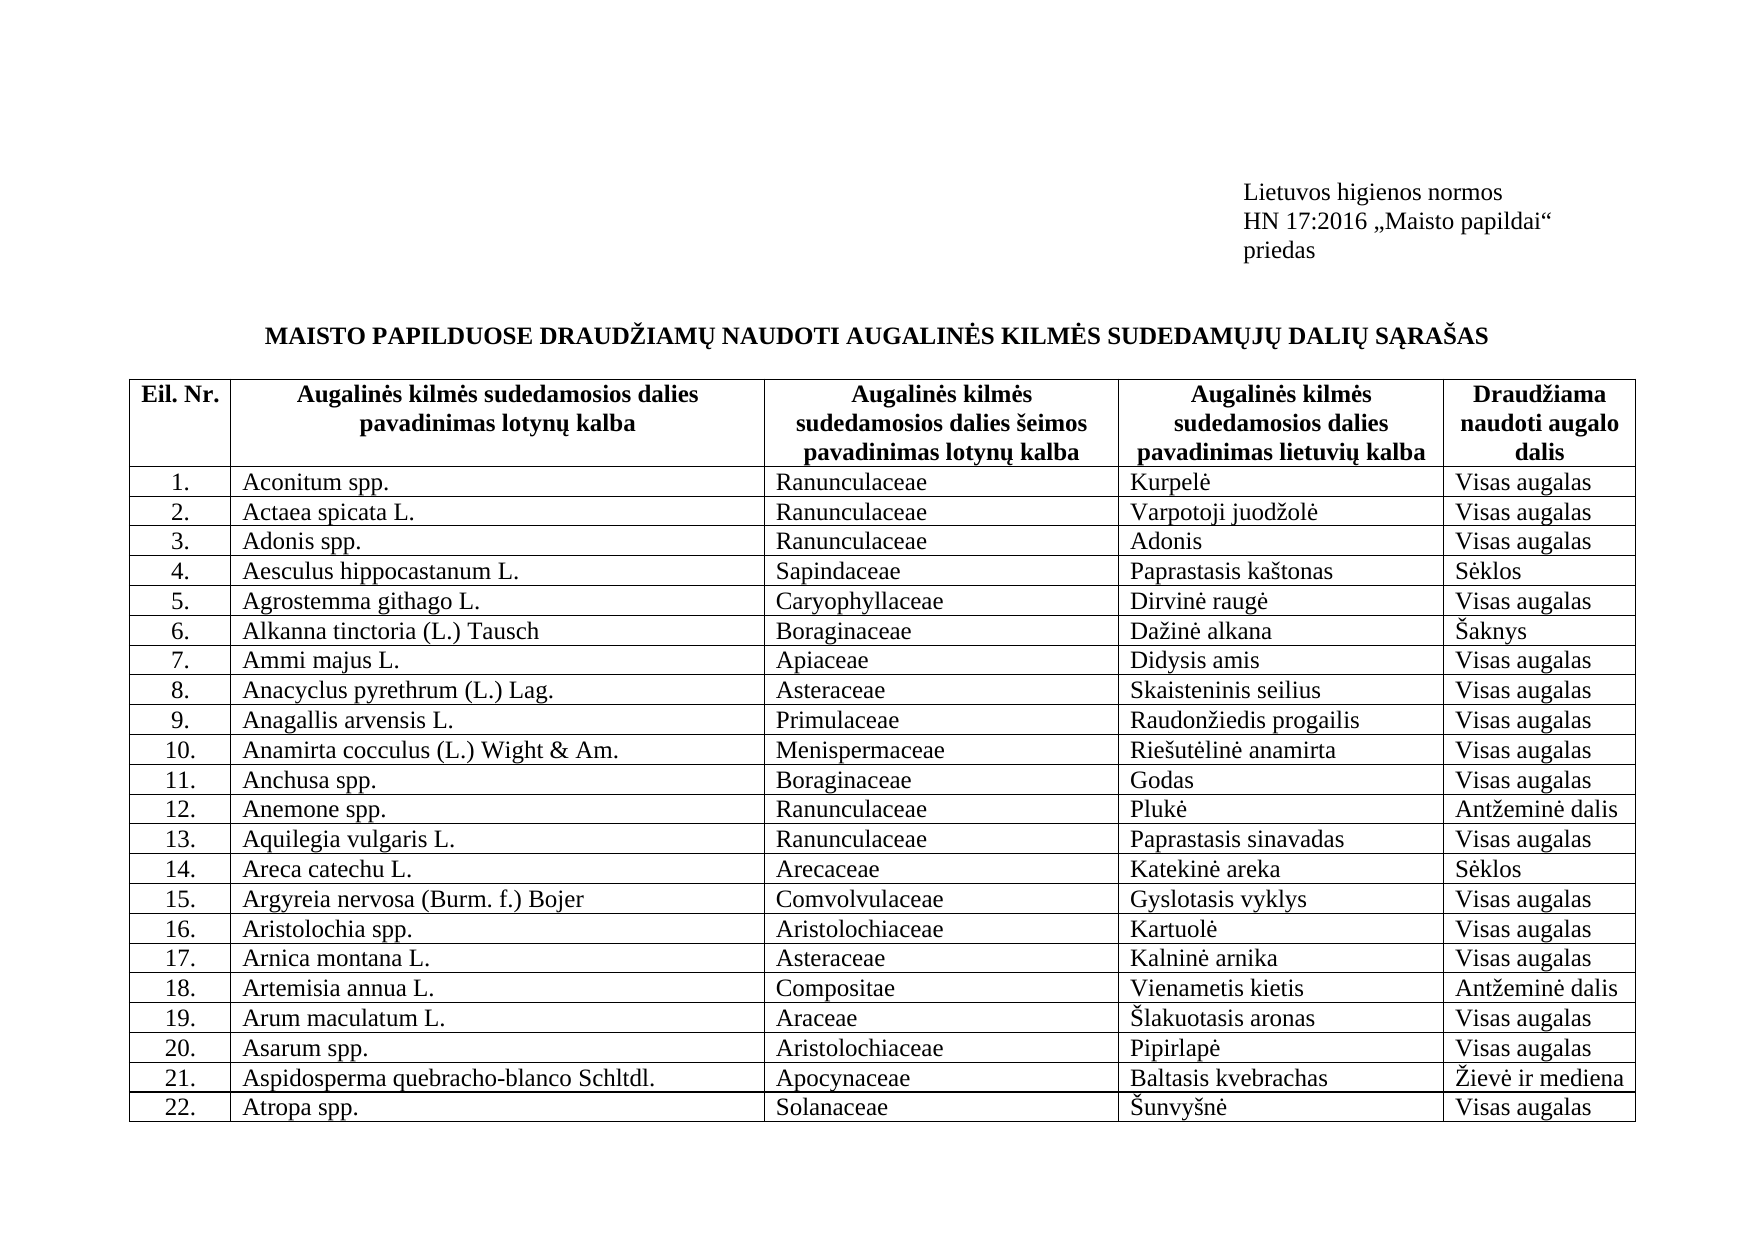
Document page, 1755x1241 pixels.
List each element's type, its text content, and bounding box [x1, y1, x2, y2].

table_cell 8. [130, 675, 230, 704]
text priedas [1192, 235, 1636, 263]
table_cell 5. [130, 586, 230, 615]
table_cell Dažinė alkana [1119, 616, 1443, 644]
table_cell Šaknys [1444, 616, 1635, 644]
table_header Augalinės kilmės sudedamosios dalies pavadinimas lotynų kalba [231, 380, 764, 466]
table_cell Primulaceae [765, 705, 1118, 734]
table_cell Visas augalas [1444, 944, 1635, 972]
table_header Draudžiama naudoti augalo dalis [1444, 380, 1635, 466]
table_cell Plukė [1119, 795, 1443, 823]
table_cell 2. [130, 497, 230, 525]
table_cell Visas augalas [1444, 526, 1635, 555]
table_cell Actaea spicata L. [231, 497, 764, 525]
table_cell Gyslotasis vyklys [1119, 884, 1443, 913]
table_cell Anamirta cocculus (L.) Wight & Am. [231, 735, 764, 764]
table_cell 13. [130, 824, 230, 853]
table_cell 1. [130, 467, 230, 496]
table_cell Varpotoji juodžolė [1119, 497, 1443, 525]
table_cell Aquilegia vulgaris L. [231, 824, 764, 853]
table_cell Visas augalas [1444, 765, 1635, 793]
table_cell Paprastasis kaštonas [1119, 556, 1443, 585]
table_cell Aesculus hippocastanum L. [231, 556, 764, 585]
table_cell Visas augalas [1444, 675, 1635, 704]
table_cell 22. [130, 1093, 230, 1121]
table_cell Vienametis kietis [1119, 973, 1443, 1002]
table_cell Solanaceae [765, 1093, 1118, 1121]
table_cell Antžeminė dalis [1444, 973, 1635, 1002]
table_cell Artemisia annua L. [231, 973, 764, 1002]
table_cell Dirvinė raugė [1119, 586, 1443, 615]
table_cell Argyreia nervosa (Burm. f.) Bojer [231, 884, 764, 913]
table_cell Visas augalas [1444, 646, 1635, 674]
table_cell Skaisteninis seilius [1119, 675, 1443, 704]
table_cell Antžeminė dalis [1444, 795, 1635, 823]
text HN 17:2016 „Maisto papildai“ [1192, 206, 1636, 235]
table_cell Aristolochiaceae [765, 1033, 1118, 1062]
table_cell 7. [130, 646, 230, 674]
table_cell Aristolochia spp. [231, 914, 764, 942]
table_cell Comvolvulaceae [765, 884, 1118, 913]
table_cell Arum maculatum L. [231, 1003, 764, 1032]
table_cell Raudonžiedis progailis [1119, 705, 1443, 734]
table_cell Ranunculaceae [765, 795, 1118, 823]
table_cell Žievė ir mediena [1444, 1063, 1635, 1091]
table_cell Sapindaceae [765, 556, 1118, 585]
table_cell 3. [130, 526, 230, 555]
table_cell 10. [130, 735, 230, 764]
table_cell 4. [130, 556, 230, 585]
table_cell Visas augalas [1444, 1093, 1635, 1121]
table_cell Ranunculaceae [765, 497, 1118, 525]
table_cell Anagallis arvensis L. [231, 705, 764, 734]
table_cell 17. [130, 944, 230, 972]
table_cell Asteraceae [765, 944, 1118, 972]
table_header Augalinės kilmės sudedamosios dalies šeimos pavadinimas lotynų kalba [765, 380, 1118, 466]
table_cell Apocynaceae [765, 1063, 1118, 1091]
table_cell 18. [130, 973, 230, 1002]
table_cell Pipirlapė [1119, 1033, 1443, 1062]
table_cell Ranunculaceae [765, 526, 1118, 555]
table_cell Anchusa spp. [231, 765, 764, 793]
table_cell Šlakuotasis aronas [1119, 1003, 1443, 1032]
table_header Augalinės kilmės sudedamosios dalies pavadinimas lietuvių kalba [1119, 380, 1443, 466]
table_cell Adonis spp. [231, 526, 764, 555]
table_cell Ammi majus L. [231, 646, 764, 674]
table_cell Asarum spp. [231, 1033, 764, 1062]
table_cell Visas augalas [1444, 467, 1635, 496]
table_cell Visas augalas [1444, 914, 1635, 942]
table_cell Didysis amis [1119, 646, 1443, 674]
table_cell Menispermaceae [765, 735, 1118, 764]
table_cell Adonis [1119, 526, 1443, 555]
table_cell Asteraceae [765, 675, 1118, 704]
table_cell Baltasis kvebrachas [1119, 1063, 1443, 1091]
table_cell Visas augalas [1444, 884, 1635, 913]
table_cell Godas [1119, 765, 1443, 793]
table_cell 14. [130, 854, 230, 883]
table_cell Aspidosperma quebracho-blanco Schltdl. [231, 1063, 764, 1091]
table_cell 16. [130, 914, 230, 942]
table_cell Anacyclus pyrethrum (L.) Lag. [231, 675, 764, 704]
table_cell Šunvyšnė [1119, 1093, 1443, 1121]
table_cell 6. [130, 616, 230, 644]
table_cell Visas augalas [1444, 705, 1635, 734]
table_cell 19. [130, 1003, 230, 1032]
table_cell Sėklos [1444, 854, 1635, 883]
text MAISTO PAPILDUOSE DRAUDŽIAMŲ NAUDOTI AUGALINĖS KILMĖS SUDEDAMŲJŲ DALIŲ SĄRAŠAS [118, 321, 1636, 350]
table_cell Paprastasis sinavadas [1119, 824, 1443, 853]
table_cell Anemone spp. [231, 795, 764, 823]
table_cell Ranunculaceae [765, 467, 1118, 496]
table_cell Apiaceae [765, 646, 1118, 674]
table_cell Visas augalas [1444, 824, 1635, 853]
table_cell Visas augalas [1444, 1003, 1635, 1032]
table_cell Visas augalas [1444, 735, 1635, 764]
table_cell 21. [130, 1063, 230, 1091]
table_cell Visas augalas [1444, 586, 1635, 615]
table_cell Aconitum spp. [231, 467, 764, 496]
table_cell Riešutėlinė anamirta [1119, 735, 1443, 764]
table_header Eil. Nr. [130, 380, 230, 466]
table_cell Compositae [765, 973, 1118, 1002]
table_cell Kartuolė [1119, 914, 1443, 942]
table_cell Aristolochiaceae [765, 914, 1118, 942]
table_cell Sėklos [1444, 556, 1635, 585]
table_cell Arecaceae [765, 854, 1118, 883]
text Lietuvos higienos normos [1168, 177, 1636, 206]
table_cell Boraginaceae [765, 616, 1118, 644]
table_cell Ranunculaceae [765, 824, 1118, 853]
table_cell Atropa spp. [231, 1093, 764, 1121]
table_cell Agrostemma githago L. [231, 586, 764, 615]
table_cell Alkanna tinctoria (L.) Tausch [231, 616, 764, 644]
table_cell 9. [130, 705, 230, 734]
table_cell Visas augalas [1444, 497, 1635, 525]
table_cell Arnica montana L. [231, 944, 764, 972]
table_cell 11. [130, 765, 230, 793]
table_cell Araceae [765, 1003, 1118, 1032]
table_cell 12. [130, 795, 230, 823]
table_cell Katekinė areka [1119, 854, 1443, 883]
table_cell Kurpelė [1119, 467, 1443, 496]
table_cell Kalninė arnika [1119, 944, 1443, 972]
table_cell Boraginaceae [765, 765, 1118, 793]
table_cell Visas augalas [1444, 1033, 1635, 1062]
table_cell Areca catechu L. [231, 854, 764, 883]
table_cell 20. [130, 1033, 230, 1062]
table_cell Caryophyllaceae [765, 586, 1118, 615]
table_cell 15. [130, 884, 230, 913]
